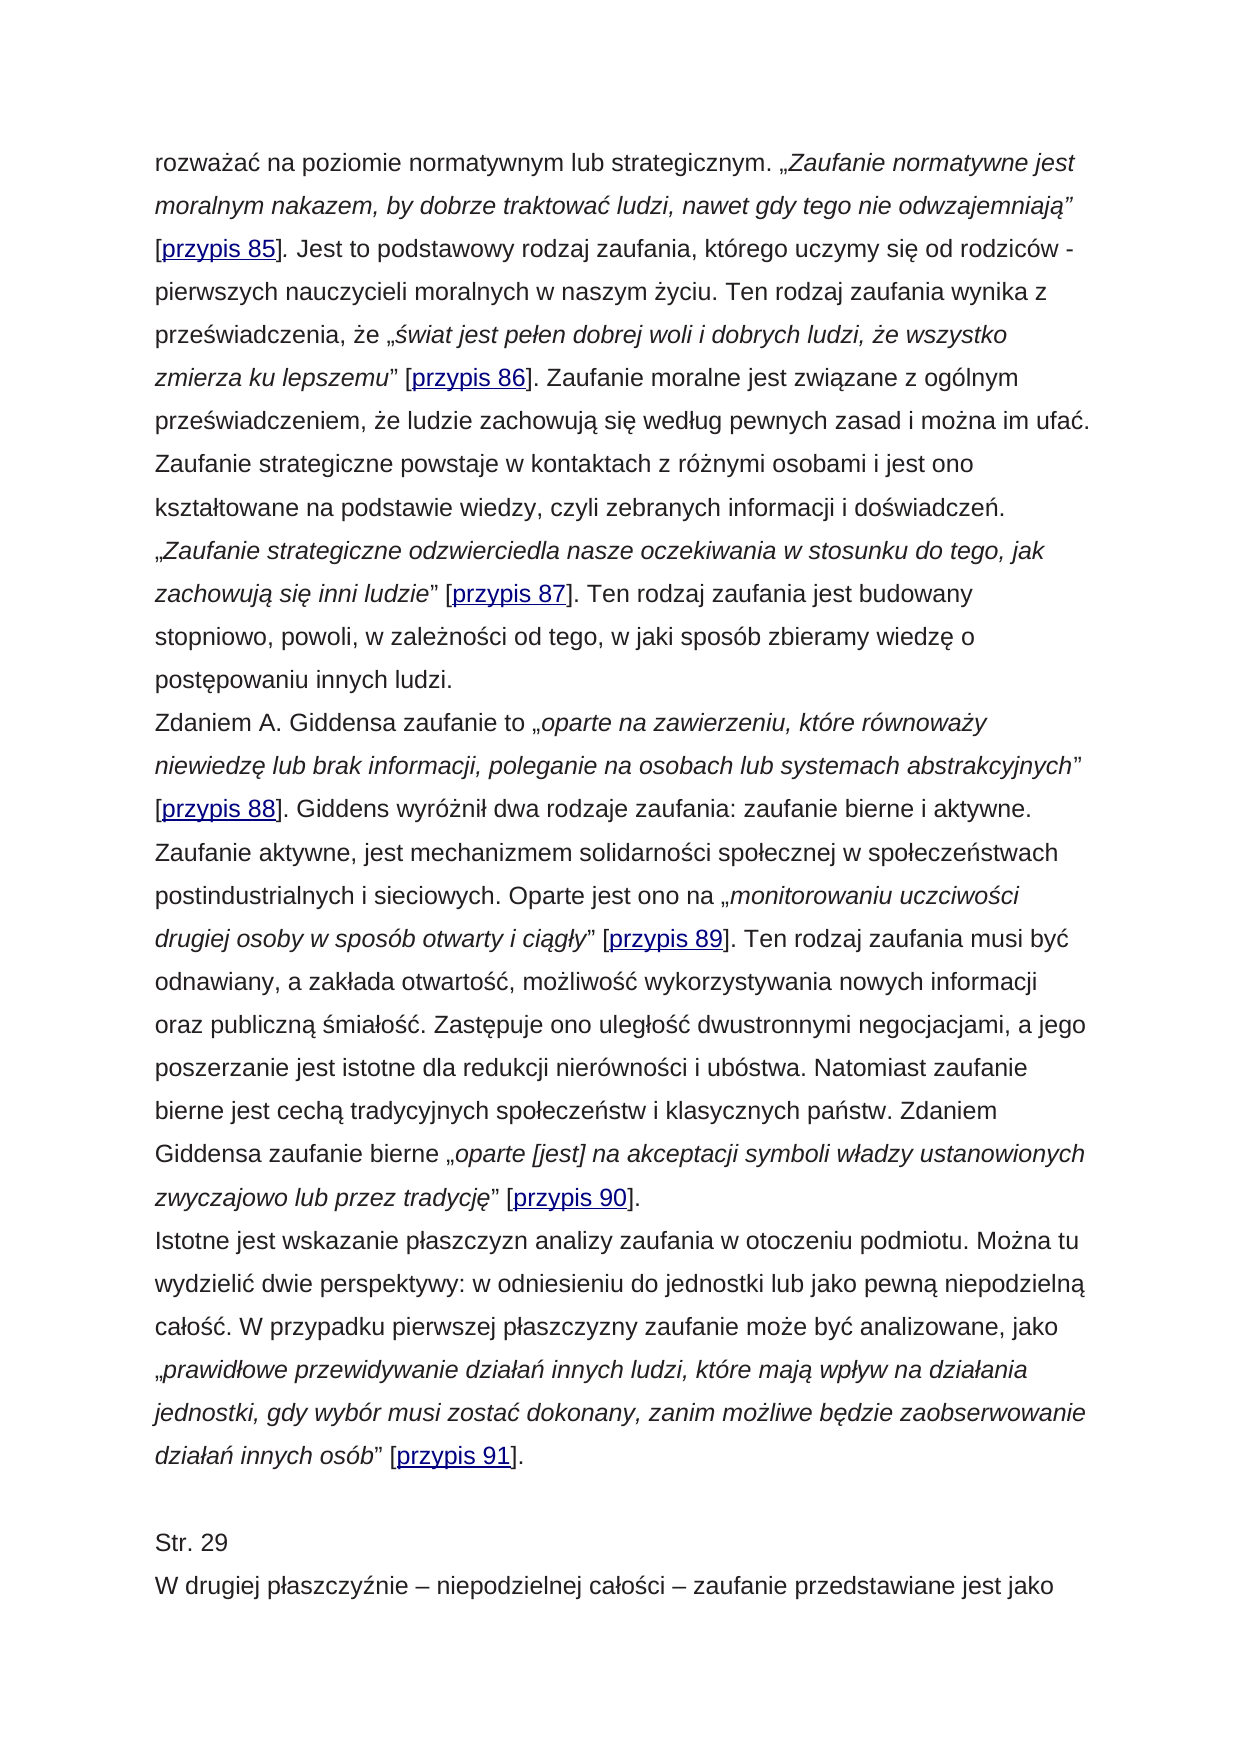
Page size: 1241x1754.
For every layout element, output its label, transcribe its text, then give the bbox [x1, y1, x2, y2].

text Istotne jest wskazanie płaszczyzn analizy zaufania w otoczeniu podmiotu. Można tu wydzielić dwie perspektywy: w odniesieniu do jednostki lub jako pewną niepodzielną całość. W przypadku pierwszej płaszczyzny zaufanie może być analizowane, jako „prawidłowe przewidywanie działań innych ludzi, które mają wpływ na działania jednostki, gdy wybór musi zostać dokonany, zanim możliwe będzie zaobserwowanie działań innych osób” [przypis 91]. [154, 1226, 1093, 1470]
text Str. 29 [154, 1528, 1093, 1556]
text Zdaniem A. Giddensa zaufanie to „oparte na zawierzeniu, które równoważy niewiedzę lub brak informacji, poleganie na osobach lub systemach abstrakcyjnych” [przypis 88]. Giddens wyróżnił dwa rodzaje zaufania: zaufanie bierne i aktywne. Zaufanie aktywne, jest mechanizmem solidarności społecznej w społeczeństwach postindustrialnych i sieciowych. Oparte jest ono na „monitorowaniu uczciwości drugiej osoby w sposób otwarty i ciągły” [przypis 89]. Ten rodzaj zaufania musi być odnawiany, a zakłada otwartość, możliwość wykorzystywania nowych informacji oraz publiczną śmiałość. Zastępuje ono uległość dwustronnymi negocjacjami, a jego poszerzanie jest istotne dla redukcji nierówności i ubóstwa. Natomiast zaufanie bierne jest cechą tradycyjnych społeczeństw i klasycznych państw. Zdaniem Giddensa zaufanie bierne „oparte [jest] na akceptacji symboli władzy ustanowionych zwyczajowo lub przez tradycję” [przypis 90]. [154, 708, 1093, 1211]
text W drugiej płaszczyźnie – niepodzielnej całości – zaufanie przedstawiane jest jako [154, 1571, 1093, 1599]
text rozważać na poziomie normatywnym lub strategicznym. „Zaufanie normatywne jest moralnym nakazem, by dobrze traktować ludzi, nawet gdy tego nie odwzajemniają” [przypis 85]. Jest to podstawowy rodzaj zaufania, którego uczymy się od rodziców - pierwszych nauczycieli moralnych w naszym życiu. Ten rodzaj zaufania wynika z przeświadczenia, że „świat jest pełen dobrej woli i dobrych ludzi, że wszystko zmierza ku lepszemu” [przypis 86]. Zaufanie moralne jest związane z ogólnym przeświadczeniem, że ludzie zachowują się według pewnych zasad i można im ufać. Zaufanie strategiczne powstaje w kontaktach z różnymi osobami i jest ono kształtowane na podstawie wiedzy, czyli zebranych informacji i doświadczeń. „Zaufanie strategiczne odzwierciedla nasze oczekiwania w stosunku do tego, jak zachowują się inni ludzie” [przypis 87]. Ten rodzaj zaufania jest budowany stopniowo, powoli, w zależności od tego, w jaki sposób zbieramy wiedzę o postępowaniu innych ludzi. [154, 148, 1093, 694]
